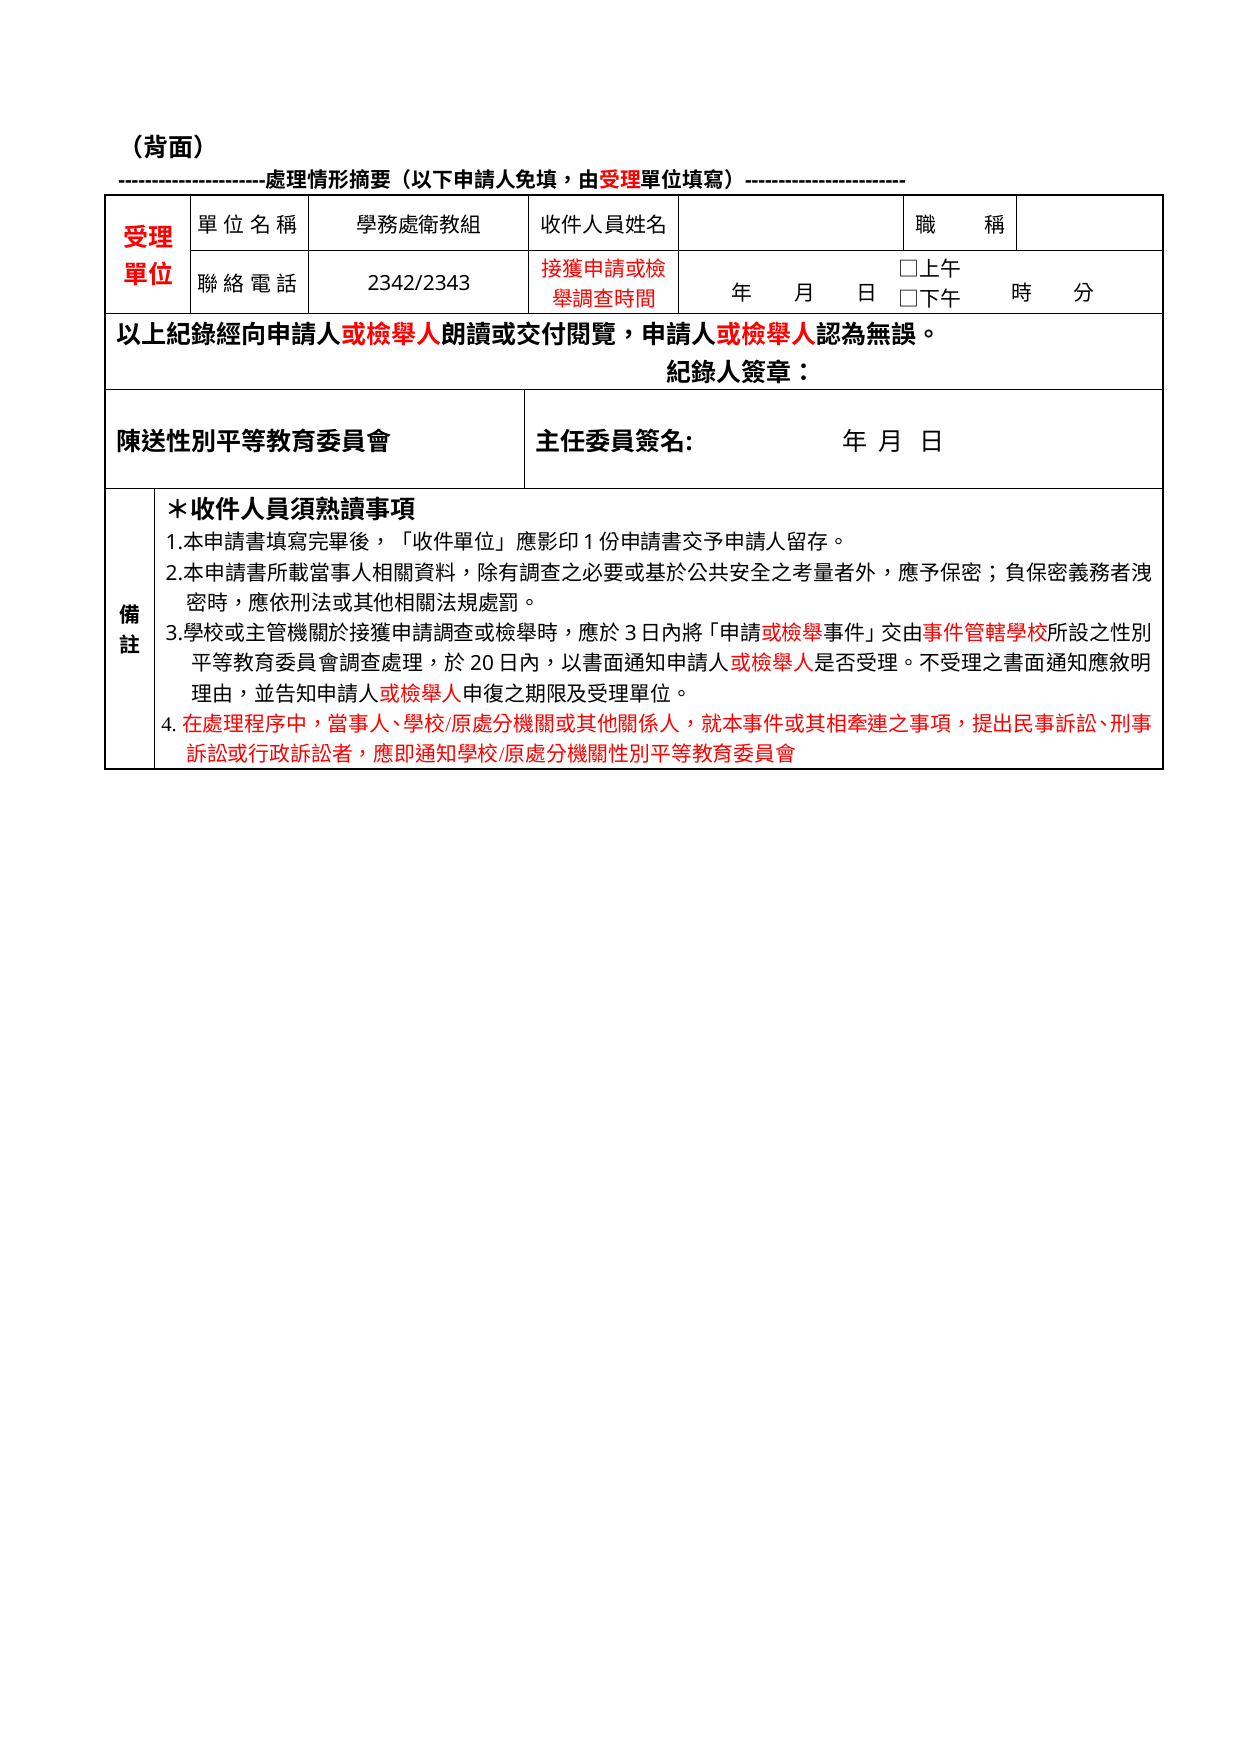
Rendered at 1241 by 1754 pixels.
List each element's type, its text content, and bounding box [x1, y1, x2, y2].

table_cell 以上紀錄經向申請人或檢舉人朗讀或交付閱覽，申請人或檢舉人認為無誤。 紀錄人簽章： [106, 314, 1162, 389]
table_cell 年 月 日 □上午□下午 時 分 [679, 251, 1162, 313]
table_header 單位名稱 [191, 196, 308, 250]
table_header 收件人員姓名 [529, 196, 678, 250]
table_cell 接獲申請或檢舉調查時間 [529, 251, 678, 313]
text ----------------------處理情形摘要（以下申請人免填，由受理單位填寫）------------------------ [118, 163, 1122, 193]
table_cell 2342/2343 [309, 251, 528, 313]
table_cell 聯絡電話 [191, 251, 308, 313]
table_header 學務處衛教組 [309, 196, 528, 250]
table_header 職稱 [904, 196, 1016, 250]
table_cell 備註 [106, 489, 154, 768]
table_cell 主任委員簽名: 年 月 日 [525, 390, 1162, 488]
table_cell 陳送性別平等教育委員會 [106, 390, 524, 488]
table_header [679, 196, 903, 250]
text （背面） [118, 127, 1122, 163]
table_header [1017, 196, 1162, 250]
table_cell ＊收件人員須熟讀事項 1.本申請書填寫完畢後，「收件單位」應影印1份申請書交予申請人留存。 2.本申請書所載當事人相關資料，除有調查之必要或基於公共安全之考量者外，應予保密；負保密義務者洩密時，應依刑法或其他相關法規處罰。 3.學校或主管機關於接獲申請調查或檢舉時，應於3日內將「申請或檢舉事件」交由事件管轄學校所設之性別平等教育委員會調查處理，於20日內，以書面通知申請人或檢舉人是否受理。不受理之書面通知應敘明理由，並告知申請人或檢舉人申復之期限及受理單位。 4. 在處理程序中，當事人、學校/原處分機關或其他關係人，就本事件或其相牽連之事項，提出民事訴訟、刑事訴訟或行政訴訟者，應即通知學校/原處分機關性別平等教育委員會 [155, 489, 1162, 768]
table_header 受理單位 [106, 196, 190, 313]
